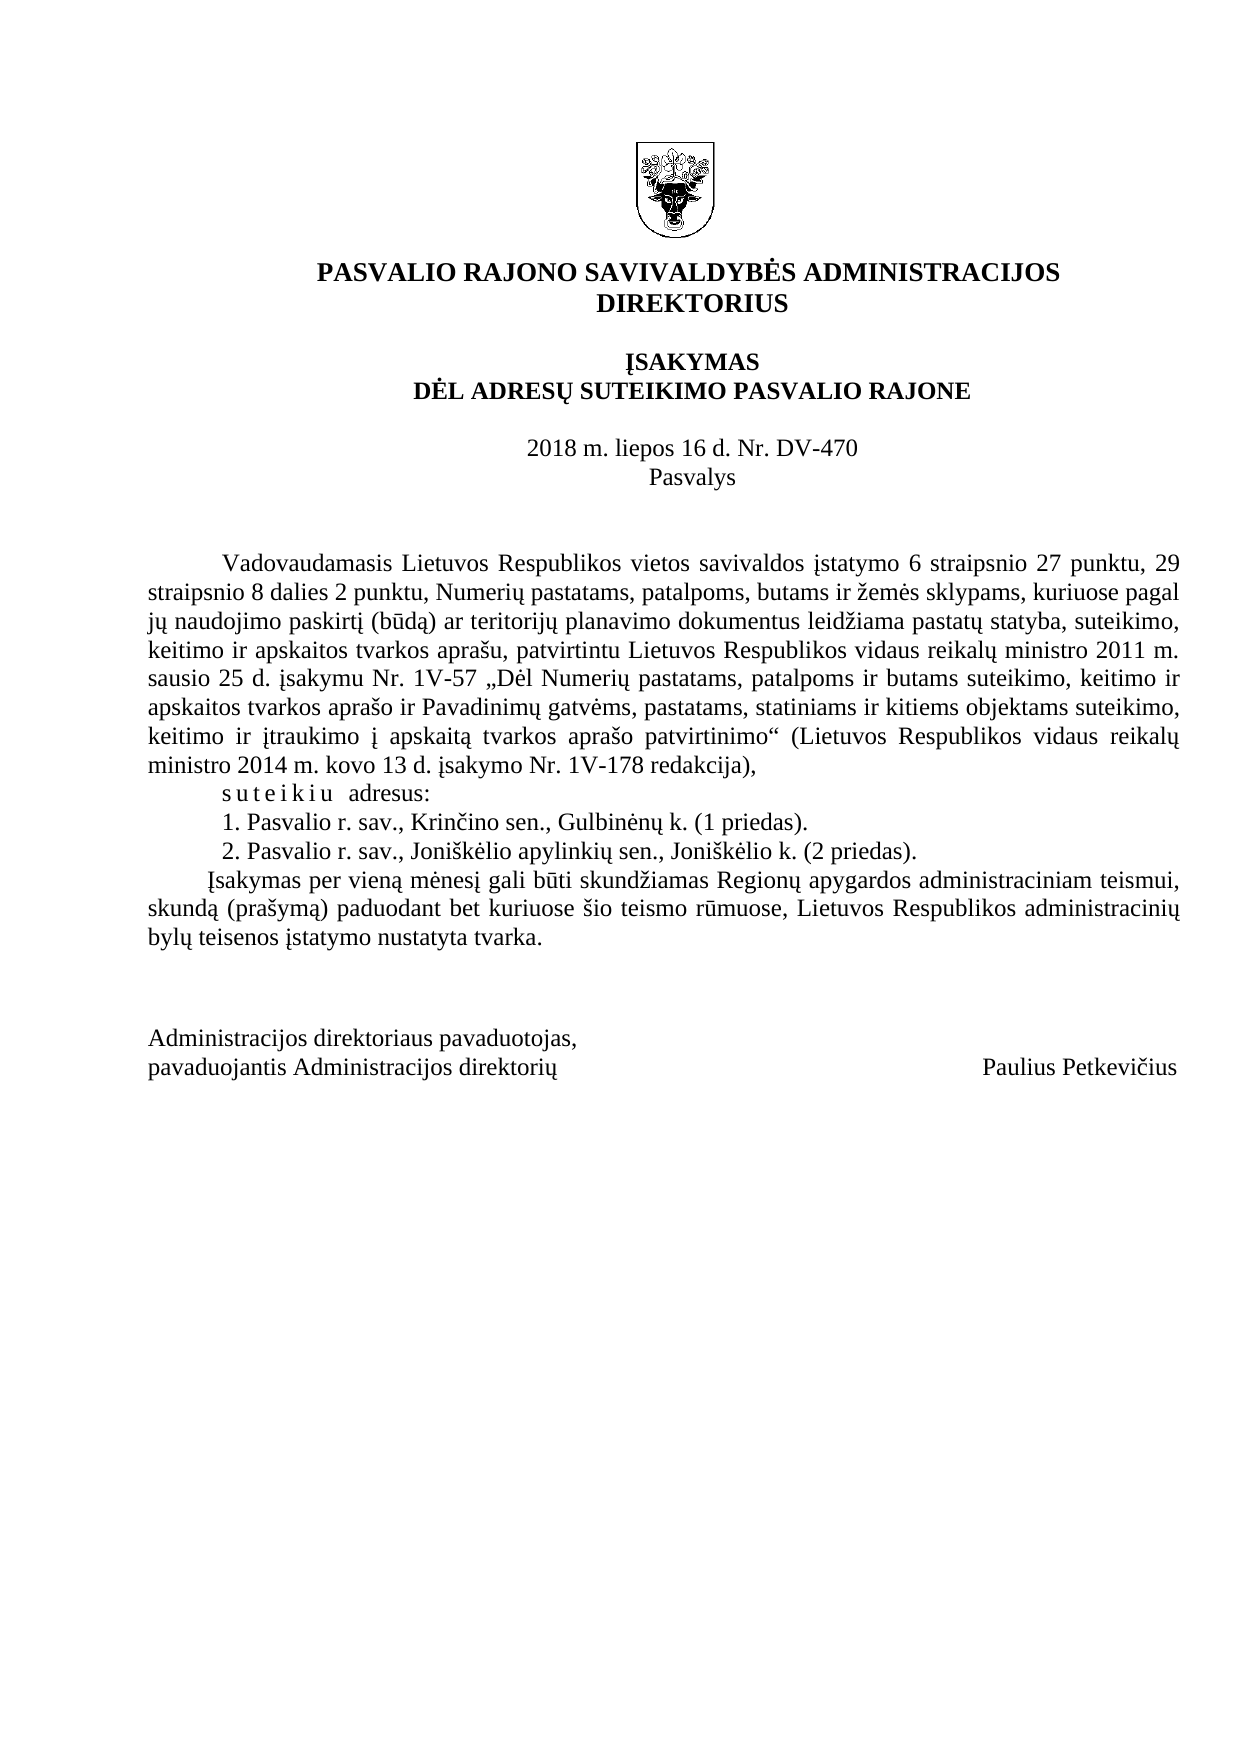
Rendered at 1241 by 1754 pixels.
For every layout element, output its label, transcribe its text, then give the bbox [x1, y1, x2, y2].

text Vadovaudamasis Lietuvos Respublikos vietos savivaldos įstatymo 6 straipsnio 27 punktu, 29 straipsnio 8 dalies 2 punktu, Numerių pastatams, patalpoms, butams ir žemės sklypams, kuriuose pagal jų naudojimo paskirtį (būdą) ar teritorijų planavimo dokumentus leidžiama pastatų statyba, suteikimo, keitimo ir apskaitos tvarkos aprašu, patvirtintu Lietuvos Respublikos vidaus reikalų ministro 2011 m. sausio 25 d. įsakymu Nr. 1V-57 „Dėl Numerių pastatams, patalpoms ir butams suteikimo, keitimo ir apskaitos tvarkos aprašo ir Pavadinimų gatvėms, pastatams, statiniams ir kitiems objektams suteikimo, keitimo ir įtraukimo į apskaitą tvarkos aprašo patvirtinimo“ (Lietuvos Respublikos vidaus reikalų ministro 2014 m. kovo 13 d. įsakymo Nr. 1V-178 redakcija), [148, 548, 1181, 778]
text Įsakymas per vieną mėnesį gali būti skundžiamas Regionų apygardos administraciniam teismui, skundą (prašymą) paduodant bet kuriuose šio teismo rūmuose, Lietuvos Respublikos administracinių bylų teisenos įstatymo nustatyta tvarka. [148, 865, 1181, 951]
table_header 2018 m. liepos 16 d. Nr. DV-470 Pasvalys [177, 434, 1207, 491]
text pavaduojantis Administracijos direktorių Paulius Petkevičius [148, 1052, 1181, 1080]
text 1. Pasvalio r. sav., Krinčino sen., Gulbinėnų k. (1 priedas). [148, 807, 1181, 836]
table_header Pasvalio rajono savivaldybės administracijos direktorius įsakymas [177, 123, 1207, 376]
text Administracijos direktoriaus pavaduotojas, [148, 1023, 1181, 1052]
table_cell DĖL ADRESų SUTEIKIMO PASVALIO Rajone [177, 376, 1207, 405]
text 2. Pasvalio r. sav., Joniškėlio apylinkių sen., Joniškėlio k. (2 priedas). [148, 836, 1181, 865]
text suteikiu adresus: [148, 778, 1181, 807]
